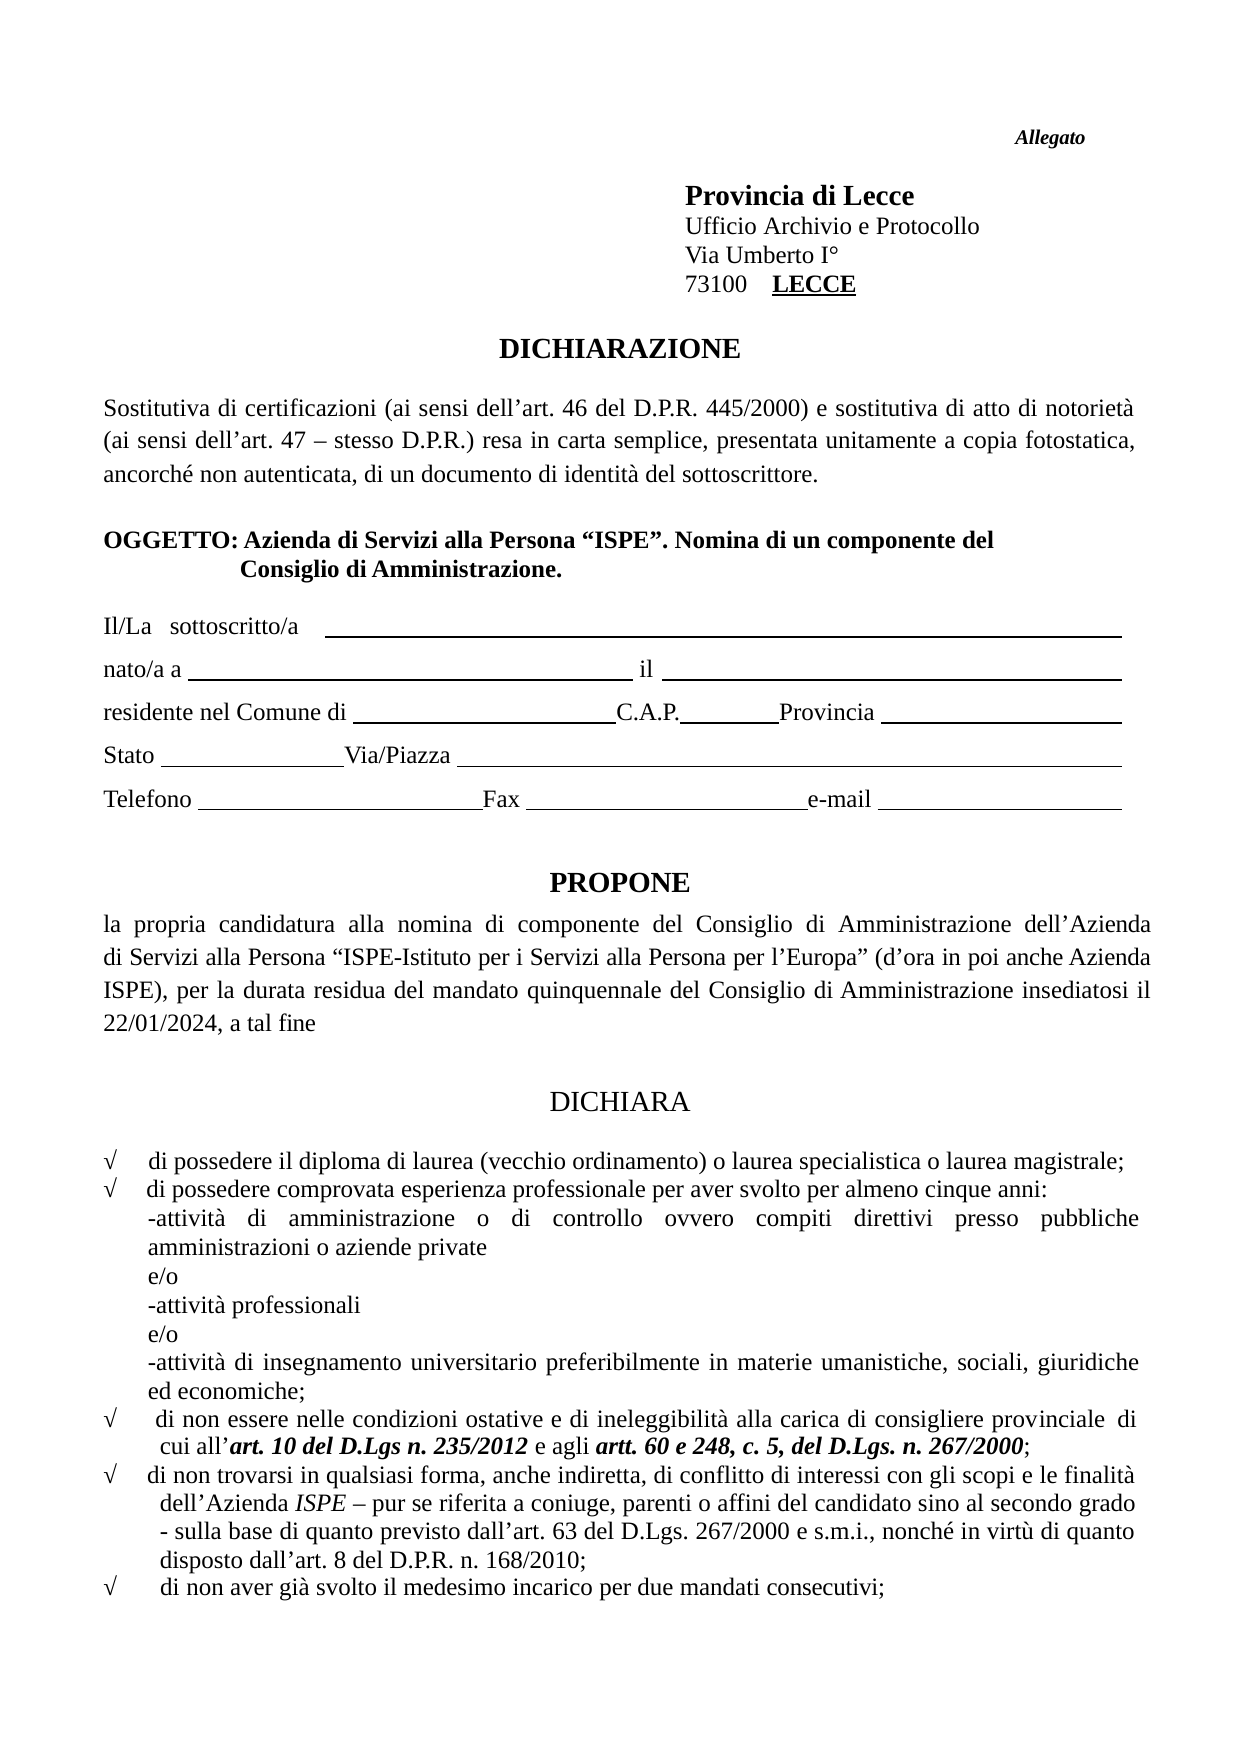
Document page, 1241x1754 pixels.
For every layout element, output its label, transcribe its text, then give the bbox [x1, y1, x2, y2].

text Allegato [88, 125, 1088, 149]
list e/o [112, 1319, 1093, 1347]
text Ufficio Archivio e Protocollo [685, 211, 1110, 240]
text Il/La sottoscritto/a nato/a a il residente nel Comune di C.A.P. Provincia Stato Via/Piazza Telefono Fax e-mail [103, 611, 1143, 812]
text √ di non essere nelle condizioni ostative e di ineleggibilità alla carica di consigliere provinciale di cui all’art. 10 del D.Lgs n. 235/2012 e agli artt. 60 e 248, c. 5, del D.Lgs. n. 267/2000; [103, 1406, 1136, 1460]
text -attività di insegnamento universitario preferibilmente in materie umanistiche, sociali, giuridiche ed economiche; [148, 1348, 1140, 1404]
text la propria candidatura alla nomina di componente del Consiglio di Amministrazione dell’Azienda di Servizi alla Persona “ISPE-Istituto per i Servizi alla Persona per l’Europa” (d’ora in poi anche Azienda ISPE), per la durata residua del mandato quinquennale del Consiglio di Amministrazione insediatosi il 22/01/2024, a tal fine [103, 909, 1152, 1037]
list -attività di amministrazione o di controllo ovvero compiti direttivi presso pubbliche amministrazioni o aziende private [112, 1203, 1140, 1261]
text Provincia di Lecce [685, 178, 1110, 211]
subtitle PROPONE [88, 865, 1152, 898]
text Consiglio di Amministrazione. [103, 554, 1136, 583]
text 73100 LECCE [684, 269, 1152, 298]
text √ di non aver già svolto il medesimo incarico per due mandati consecutivi; [103, 1573, 1152, 1601]
text √ di possedere il diploma di laurea (vecchio ordinamento) o laurea specialistica o laurea magistrale; [103, 1147, 1137, 1174]
text DICHIARAZIONE [88, 331, 1151, 364]
text Sostitutiva di certificazioni (ai sensi dell’art. 46 del D.P.R. 445/2000) e sostitutiva di atto di notorietà (ai sensi dell’art. 47 – stesso D.P.R.) resa in carta semplice, presentata unitamente a copia fotostatica, ancorché non autenticata, di un documento di identità del sottoscrittore. [103, 393, 1137, 487]
text Via Umberto I° [684, 240, 1018, 269]
text OGGETTO: Azienda di Servizi alla Persona “ISPE”. Nomina di un componente del [103, 525, 1136, 554]
text √ di possedere comprovata esperienza professionale per aver svolto per almeno cinque anni: [103, 1175, 1136, 1203]
list e/o [112, 1261, 1093, 1290]
subtitle DICHIARA [88, 1084, 1151, 1118]
text √ di non trovarsi in qualsiasi forma, anche indiretta, di conflitto di interessi con gli scopi e le finalità dell’Azienda ISPE – pur se riferita a coniuge, parenti o affini del candidato sino al secondo grado - sulla base di quanto previsto dall’art. 63 del D.Lgs. 267/2000 e s.m.i., nonché in virtù di quanto disposto dall’art. 8 del D.P.R. n. 168/2010; [103, 1461, 1137, 1573]
list -attività professionali [112, 1290, 1093, 1319]
